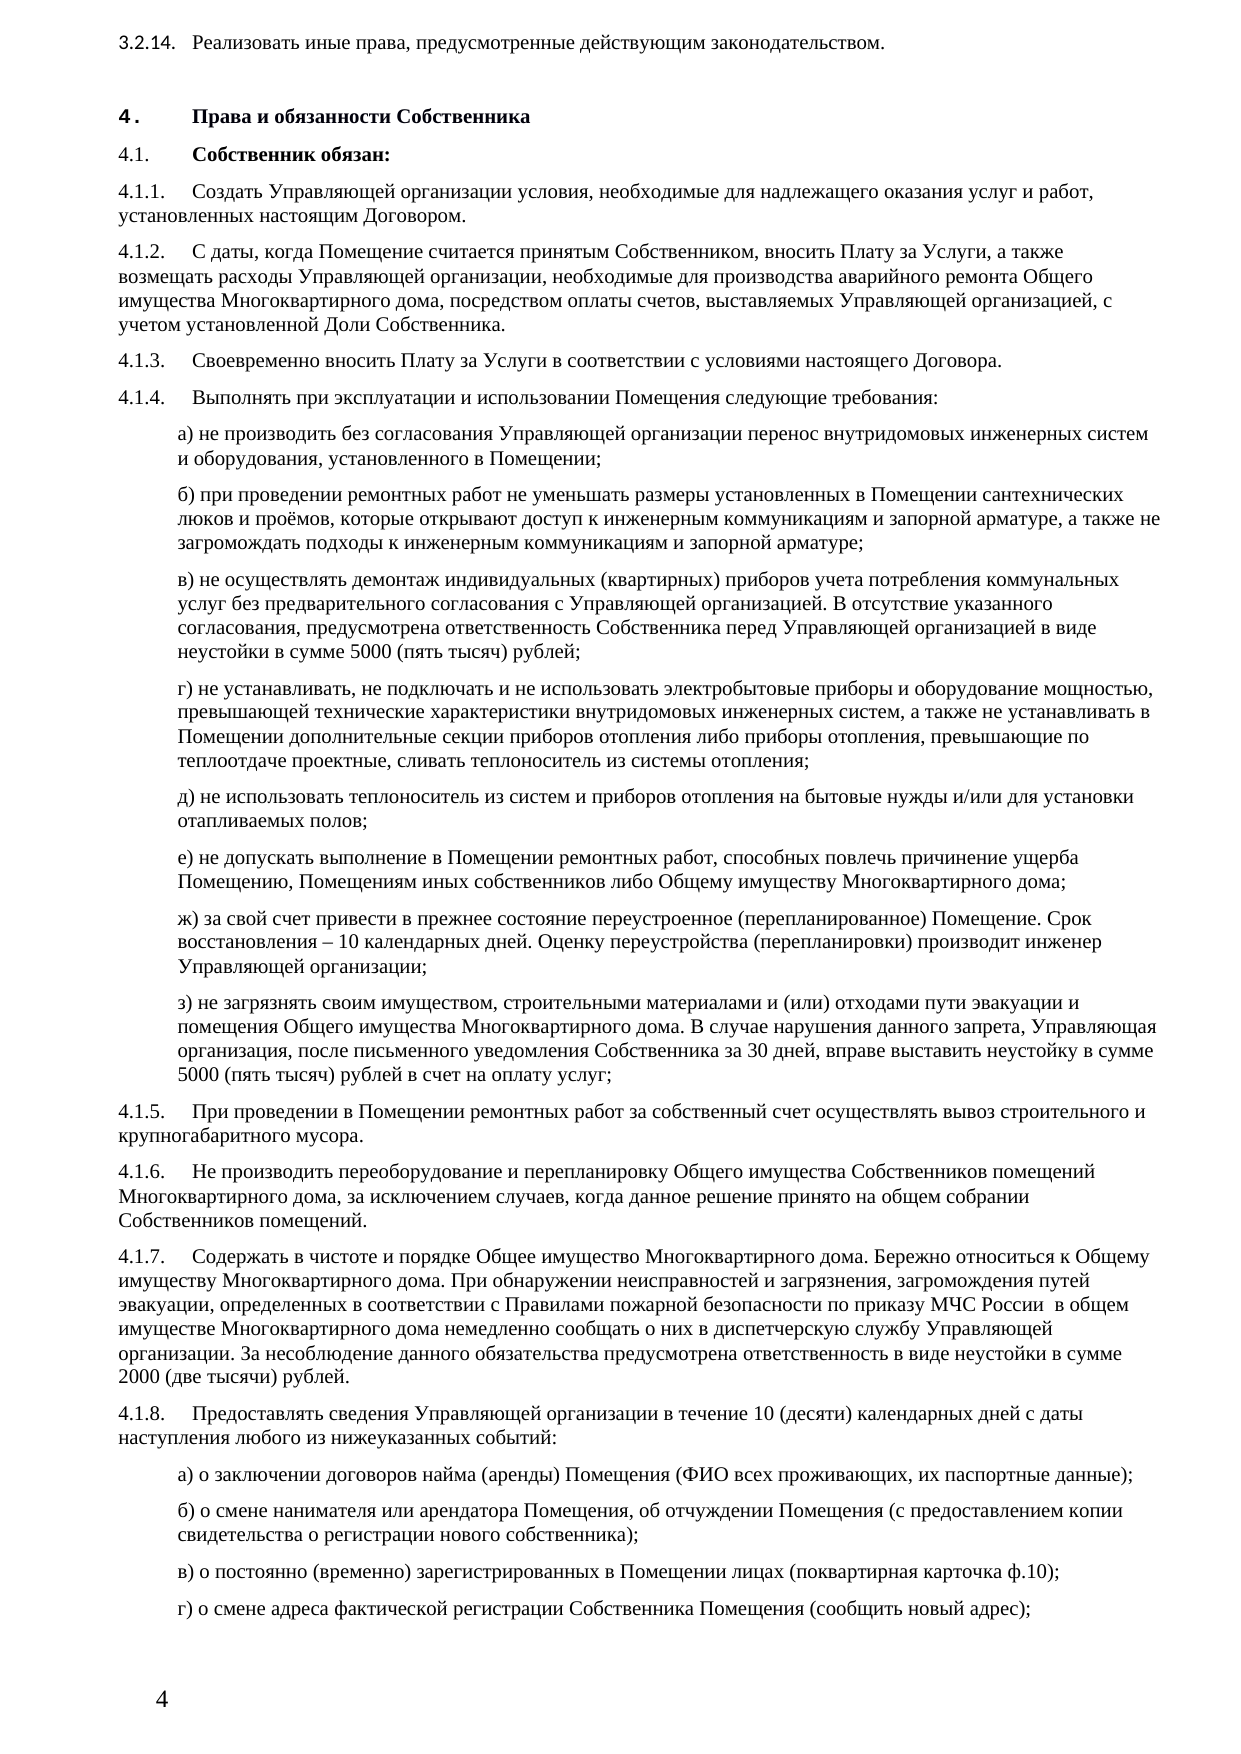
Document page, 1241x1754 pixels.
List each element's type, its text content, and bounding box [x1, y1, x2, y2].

list Не производить переоборудование и перепланировку Общего имущества Собственников помещений Многоквартирного дома, за исключением случаев, когда данное решение принято на общем собрании Собственников помещений. [118, 1159, 1162, 1232]
list С даты, когда Помещение считается принятым Собственником, вносить Плату за Услуги, а также возмещать расходы Управляющей организации, необходимые для производства аварийного ремонта Общего имущества Многоквартирного дома, посредством оплаты счетов, выставляемых Управляющей организацией, с учетом установленной Доли Собственника. [118, 239, 1162, 336]
list Своевременно вносить Плату за Услуги в соответствии с условиями настоящего Договора. [118, 348, 1162, 372]
text в) не осуществлять демонтаж индивидуальных (квартирных) приборов учета потребления коммунальных услуг без предварительного согласования с Управляющей организацией. В отсутствие указанного согласования, предусмотрена ответственность Собственника перед Управляющей организацией в виде неустойки в сумме 5000 (пять тысяч) рублей; [177, 567, 1162, 663]
list Выполнять при эксплуатации и использовании Помещения следующие требования: [118, 385, 1162, 409]
list Права и обязанности Собственника [118, 104, 1162, 130]
text б) о смене нанимателя или арендатора Помещения, об отчуждении Помещения (с предоставлением копии свидетельства о регистрации нового собственника); [177, 1498, 1162, 1546]
text д) не использовать теплоноситель из систем и приборов отопления на бытовые нужды и/или для установки отапливаемых полов; [177, 784, 1162, 832]
text в) о постоянно (временно) зарегистрированных в Помещении лицах (поквартирная карточка ф.10); [177, 1559, 1162, 1583]
list Создать Управляющей организации условия, необходимые для надлежащего оказания услуг и работ, установленных настоящим Договором. [118, 179, 1162, 227]
text г) не устанавливать, не подключать и не использовать электробытовые приборы и оборудование мощностью, превышающей технические характеристики внутридомовых инженерных систем, а также не устанавливать в Помещении дополнительные секции приборов отопления либо приборы отопления, превышающие по теплоотдаче проектные, сливать теплоноситель из системы отопления; [177, 675, 1162, 772]
list Собственник обязан: [118, 142, 1162, 166]
text е) не допускать выполнение в Помещении ремонтных работ, способных повлечь причинение ущерба Помещению, Помещениям иных собственников либо Общему имуществу Многоквартирного дома; [177, 845, 1162, 893]
list Содержать в чистоте и порядке Общее имущество Многоквартирного дома. Бережно относиться к Общему имуществу Многоквартирного дома. При обнаружении неисправностей и загрязнения, загромождения путей эвакуации, определенных в соответствии с Правилами пожарной безопасности по приказу МЧС России в общем имуществе Многоквартирного дома немедленно сообщать о них в диспетчерскую службу Управляющей организации. За несоблюдение данного обязательства предусмотрена ответственность в виде неустойки в сумме 2000 (две тысячи) рублей. [118, 1244, 1162, 1388]
list При проведении в Помещении ремонтных работ за собственный счет осуществлять вывоз строительного и крупногабаритного мусора. [118, 1099, 1162, 1147]
text г) о смене адреса фактической регистрации Собственника Помещения (сообщить новый адрес); [177, 1595, 1162, 1619]
list Предоставлять сведения Управляющей организации в течение 10 (десяти) календарных дней с даты наступления любого из нижеуказанных событий: [118, 1401, 1162, 1449]
text ж) за свой счет привести в прежнее состояние переустроенное (перепланированное) Помещение. Срок восстановления – 10 календарных дней. Оценку переустройства (перепланировки) производит инженер Управляющей организации; [177, 905, 1162, 978]
text з) не загрязнять своим имуществом, строительными материалами и (или) отходами пути эвакуации и помещения Общего имущества Многоквартирного дома. В случае нарушения данного запрета, Управляющая организация, после письменного уведомления Собственника за 30 дней, вправе выставить неустойку в сумме 5000 (пять тысяч) рублей в счет на оплату услуг; [177, 990, 1162, 1086]
text а) о заключении договоров найма (аренды) Помещения (ФИО всех проживающих, их паспортные данные); [177, 1462, 1162, 1486]
text а) не производить без согласования Управляющей организации перенос внутридомовых инженерных систем и оборудования, установленного в Помещении; [177, 421, 1162, 469]
list Реализовать иные права, предусмотренные действующим законодательством. [118, 29, 1162, 55]
text б) при проведении ремонтных работ не уменьшать размеры установленных в Помещении сантехнических люков и проёмов, которые открывают доступ к инженерным коммуникациям и запорной арматуре, а также не загромождать подходы к инженерным коммуникациям и запорной арматуре; [177, 482, 1162, 554]
